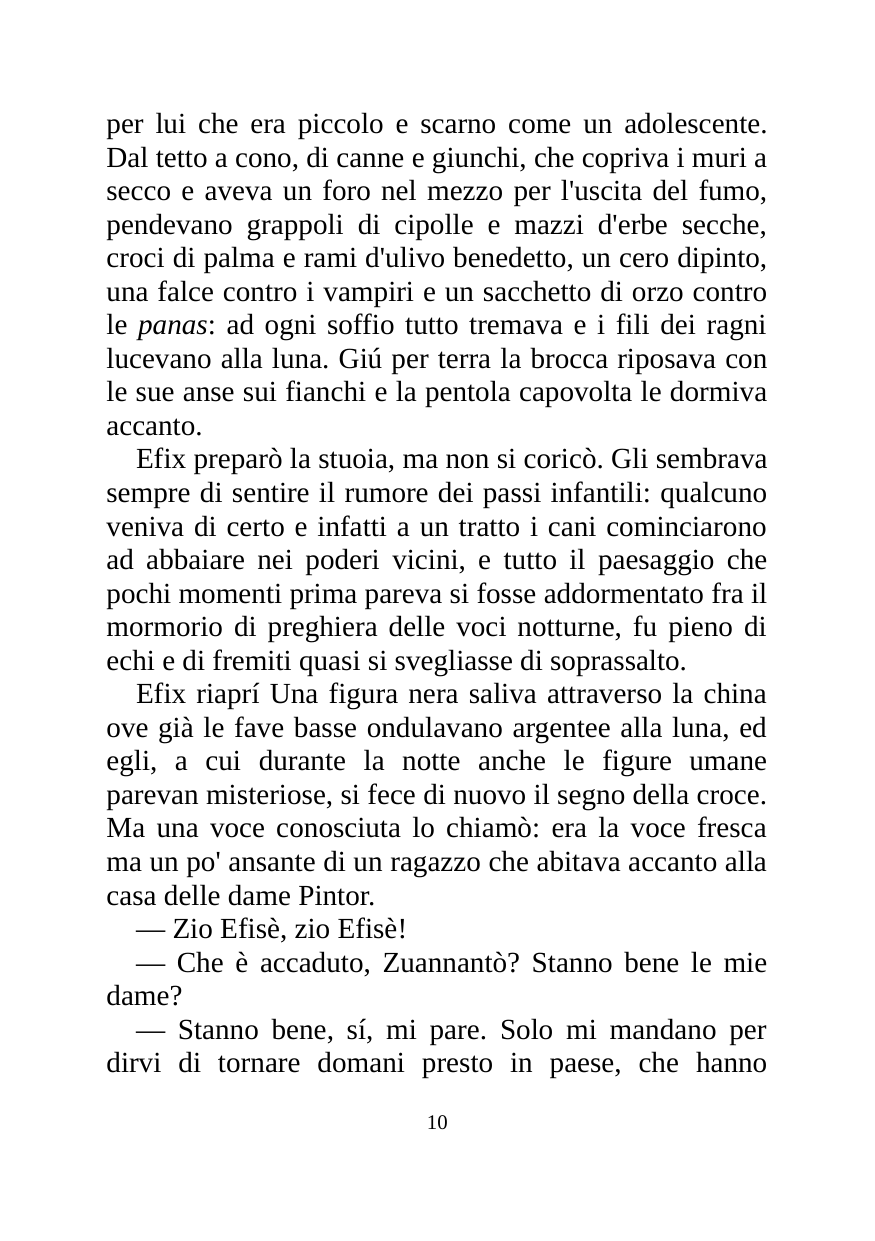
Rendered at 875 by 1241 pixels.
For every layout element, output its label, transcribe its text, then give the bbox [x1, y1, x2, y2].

text — Che è accaduto, Zuannantò? Stanno bene le mie dame? [106, 945, 768, 1012]
text — Stanno bene, sí, mi pare. Solo mi mandano per dirvi di tornare domani presto in paese, che hanno [106, 1012, 768, 1079]
text Efix riaprí Una figura nera saliva attraverso la china ove già le fave basse ondulavano argentee alla luna, ed egli, a cui durante la notte anche le figure umane parevan misteriose, si fece di nuovo il segno della croce. Ma una voce conosciuta lo chiamò: era la voce fresca ma un po' ansante di un ragazzo che abitava accanto alla casa delle dame Pintor. [106, 676, 768, 911]
text — Zio Efisè, zio Efisè! [106, 911, 768, 945]
text per lui che era piccolo e scarno come un adolescente. Dal tetto a cono, di canne e giunchi, che copriva i muri a secco e aveva un foro nel mezzo per l'uscita del fumo, pendevano grappoli di cipolle e mazzi d'erbe secche, croci di palma e rami d'ulivo benedetto, un cero dipinto, una falce contro i vampiri e un sacchetto di orzo contro le panas: ad ogni soffio tutto tremava e i fili dei ragni lucevano alla luna. Giú per terra la brocca riposava con le sue anse sui fianchi e la pentola capovolta le dormiva accanto. [106, 106, 768, 442]
text Efix preparò la stuoia, ma non si coricò. Gli sembrava sempre di sentire il rumore dei passi infantili: qualcuno veniva di certo e infatti a un tratto i cani cominciarono ad abbaiare nei poderi vicini, e tutto il paesaggio che pochi momenti prima pareva si fosse addormentato fra il mormorio di preghiera delle voci notturne, fu pieno di echi e di fremiti quasi si svegliasse di soprassalto. [106, 442, 768, 676]
